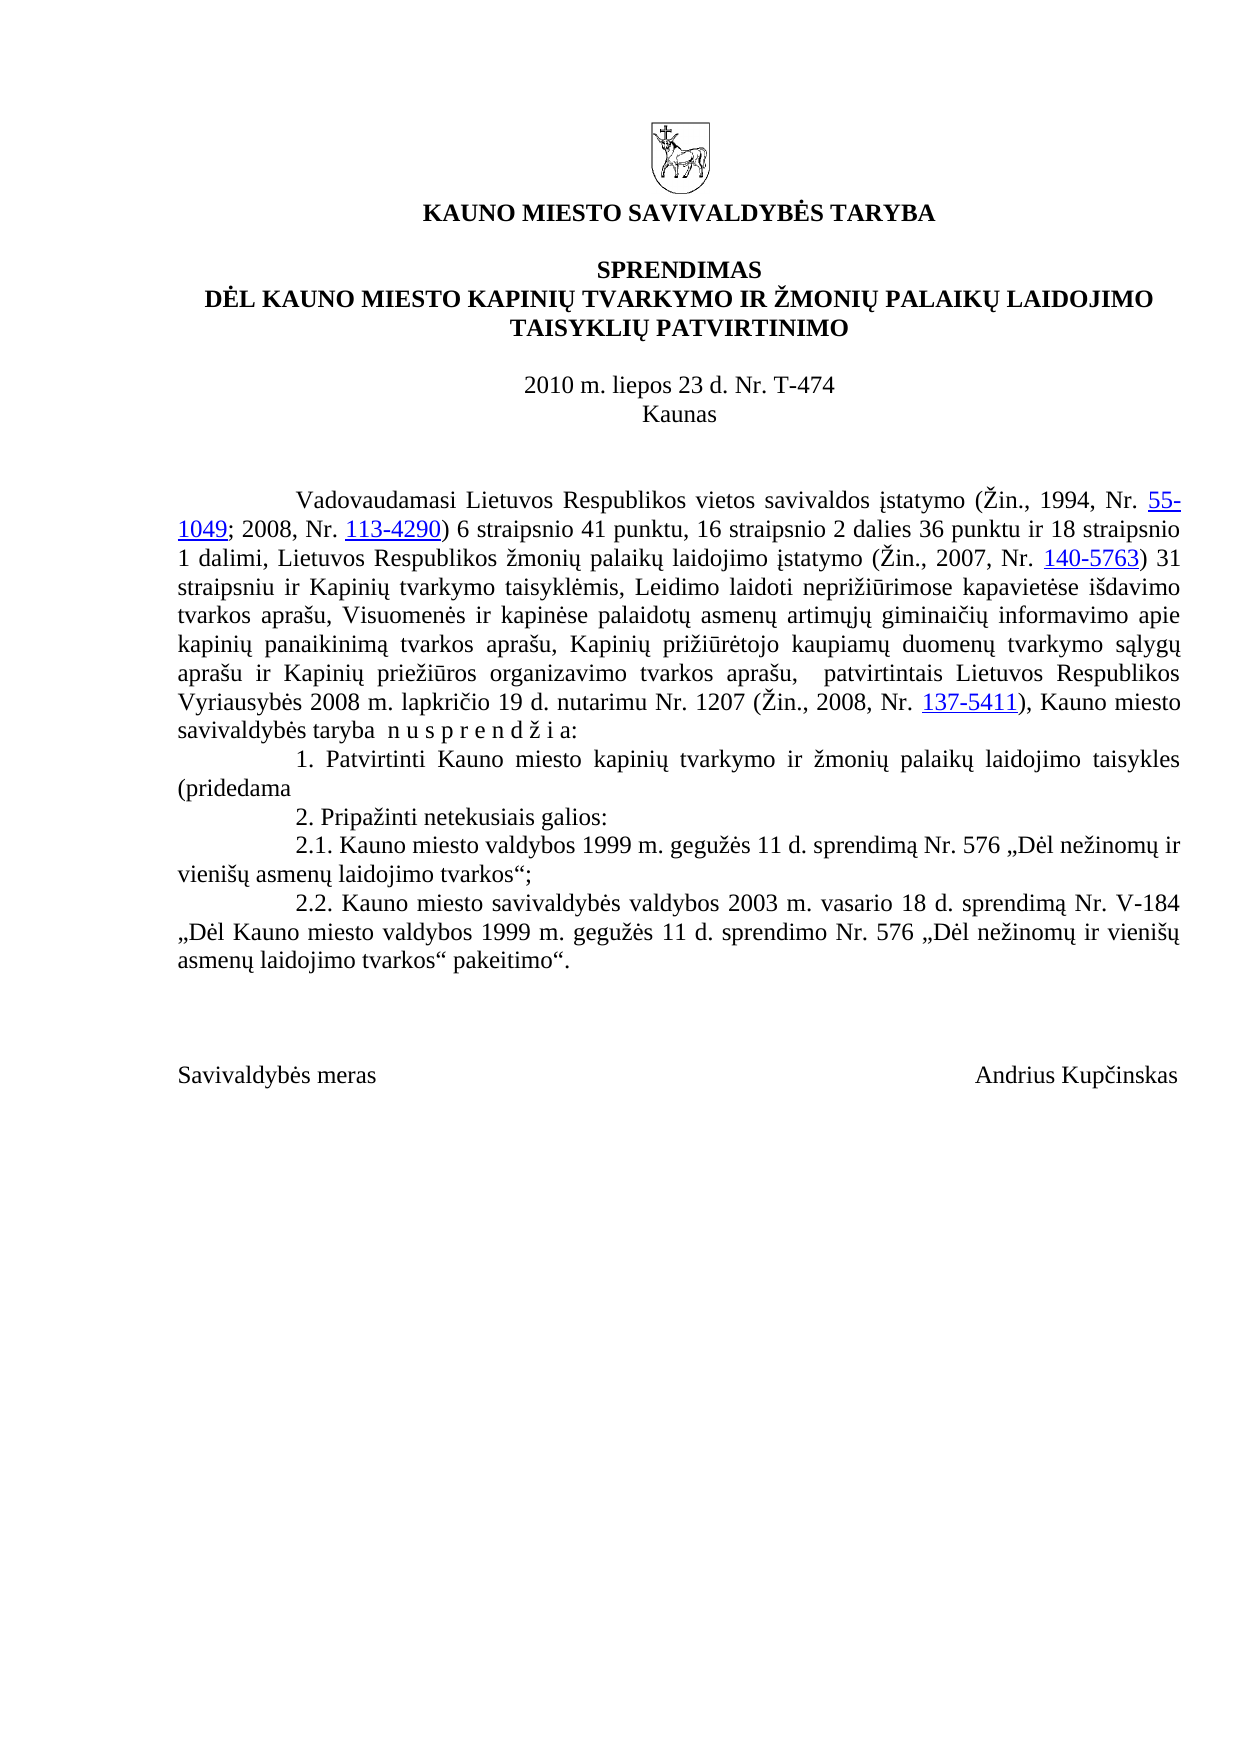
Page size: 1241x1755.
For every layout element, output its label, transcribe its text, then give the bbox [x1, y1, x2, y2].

text 2. Pripažinti netekusiais galios: [177, 802, 1181, 830]
text Vadovaudamasi Lietuvos Respublikos vietos savivaldos įstatymo (Žin., 1994, Nr. 55-1049; 2008, Nr. 113-4290) 6 straipsnio 41 punktu, 16 straipsnio 2 dalies 36 punktu ir 18 straipsnio 1 dalimi, Lietuvos Respublikos žmonių palaikų laidojimo įstatymo (Žin., 2007, Nr. 140-5763) 31 straipsniu ir Kapinių tvarkymo taisyklėmis, Leidimo laidoti neprižiūrimose kapavietėse išdavimo tvarkos aprašu, Visuomenės ir kapinėse palaidotų asmenų artimųjų giminaičių informavimo apie kapinių panaikinimą tvarkos aprašu, Kapinių prižiūrėtojo kaupiamų duomenų tvarkymo sąlygų aprašu ir Kapinių priežiūros organizavimo tvarkos aprašu, patvirtintais Lietuvos Respublikos Vyriausybės 2008 m. lapkričio 19 d. nutarimu Nr. 1207 (Žin., 2008, Nr. 137-5411), Kauno miesto savivaldybės taryba n u s p r e n d ž i a: [177, 485, 1181, 744]
text 1. Patvirtinti Kauno miesto kapinių tvarkymo ir žmonių palaikų laidojimo taisykles (pridedama [177, 744, 1181, 802]
text 2.1. Kauno miesto valdybos 1999 m. gegužės 11 d. sprendimą Nr. 576 „Dėl nežinomų ir vienišų asmenų laidojimo tvarkos“; [177, 830, 1181, 888]
text KAUNO MIESTO SAVIVALDYBĖS TARYBA [177, 198, 1181, 227]
text 2.2. Kauno miesto savivaldybės valdybos 2003 m. vasario 18 d. sprendimą Nr. V-184 „Dėl Kauno miesto valdybos 1999 m. gegužės 11 d. sprendimo Nr. 576 „Dėl nežinomų ir vienišų asmenų laidojimo tvarkos“ pakeitimo“. [177, 888, 1181, 974]
text DĖL KAUNO MIESTO KAPINIŲ TVARKYMO IR ŽMONIŲ PALAIKŲ LAIDOJIMO TAISYKLIŲ PATVIRTINIMO [177, 284, 1181, 342]
text Savivaldybės meras Andrius Kupčinskas [177, 1060, 1181, 1089]
text 2010 m. liepos 23 d. Nr. T-474 [177, 370, 1181, 399]
text SPRENDIMAS [177, 255, 1181, 284]
text Kaunas [177, 399, 1181, 428]
